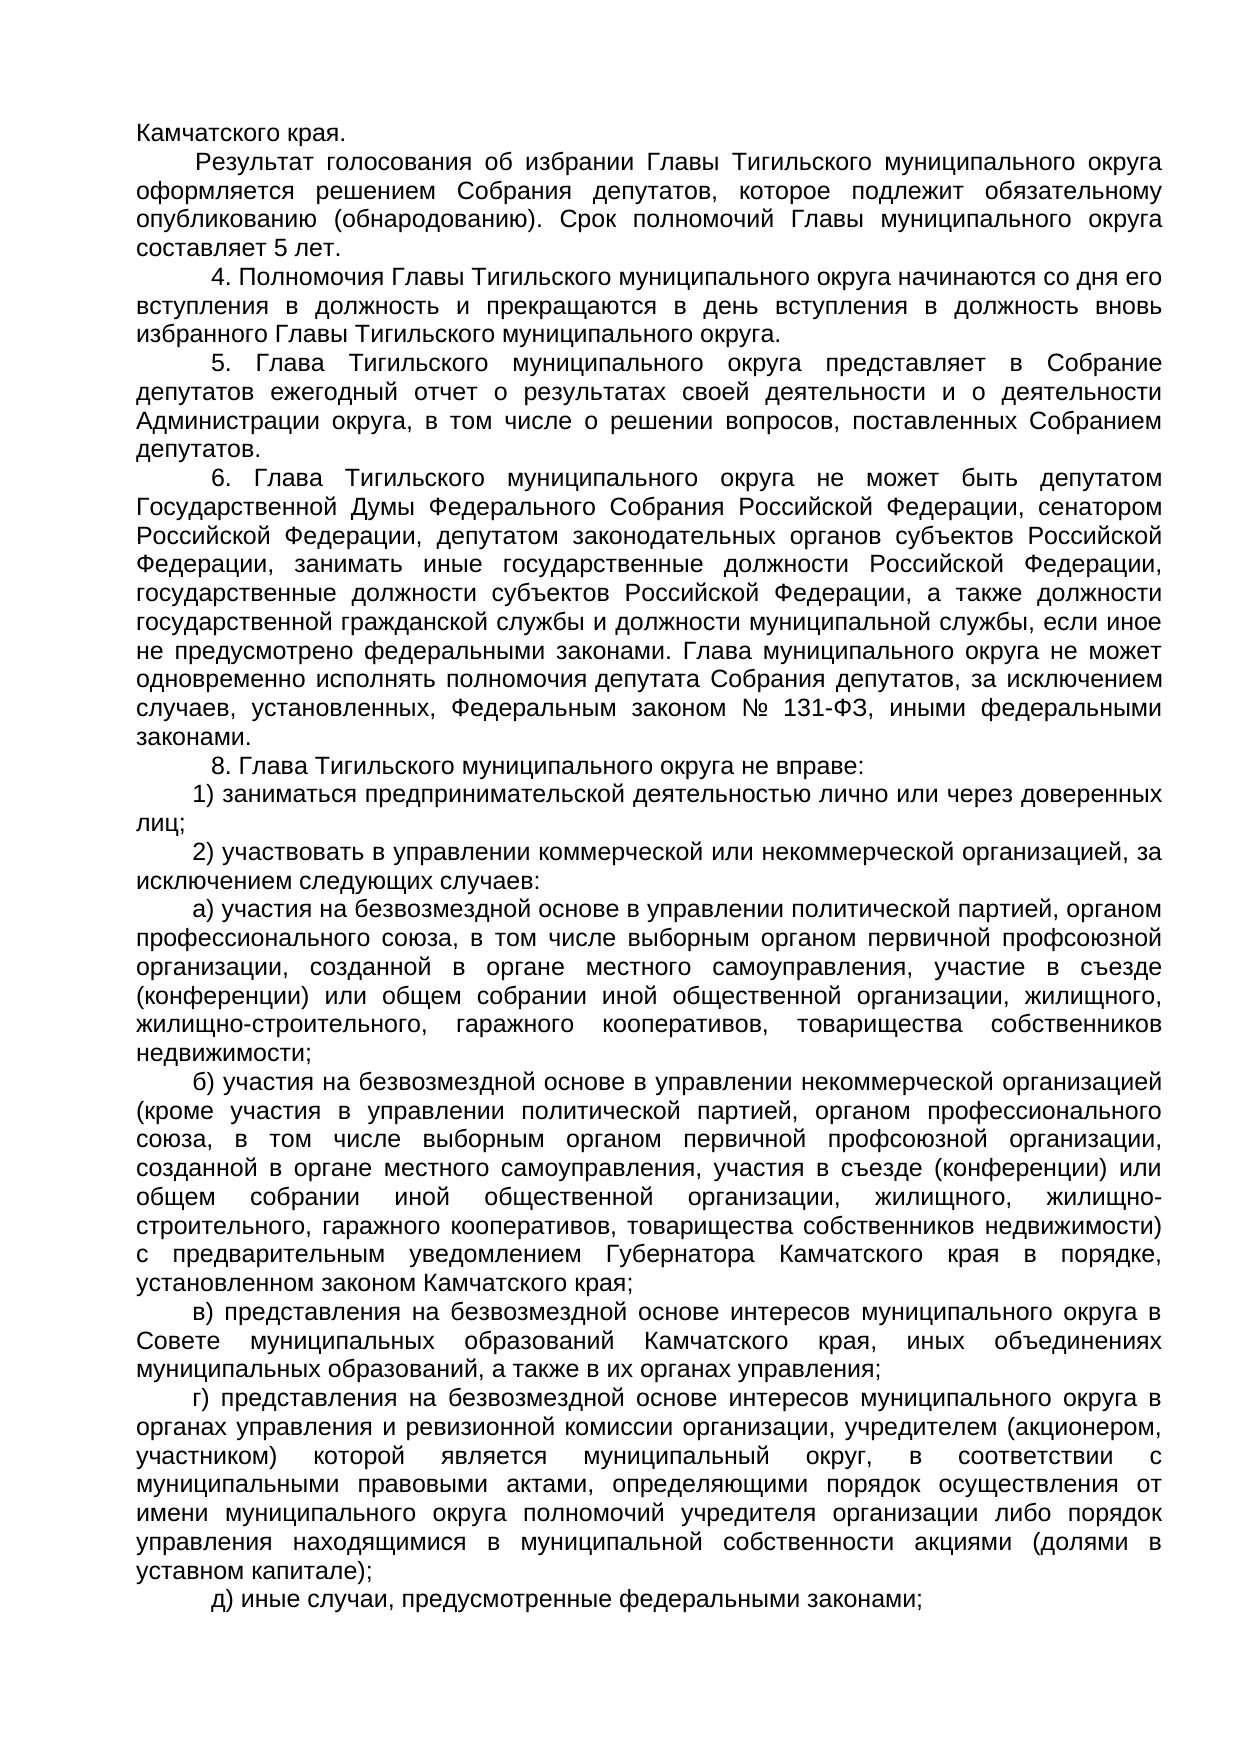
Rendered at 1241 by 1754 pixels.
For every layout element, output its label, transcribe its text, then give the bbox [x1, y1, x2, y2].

text в) представления на безвозмездной основе интересов муниципального округа в Совете муниципальных образований Камчатского края, иных объединениях муниципальных образований, а также в их органах управления; [136, 1297, 1163, 1383]
text 2) участвовать в управлении коммерческой или некоммерческой организацией, за исключением следующих случаев: [136, 837, 1163, 894]
text 8. Глава Тигильского муниципального округа не вправе: [136, 751, 1163, 779]
text г) представления на безвозмездной основе интересов муниципального округа в органах управления и ревизионной комиссии организации, учредителем (акционером, участником) которой является муниципальный округ, в соответствии с муниципальными правовыми актами, определяющими порядок осуществления от имени муниципального округа полномочий учредителя организации либо порядок управления находящимися в муниципальной собственности акциями (долями в уставном капитале); [136, 1383, 1163, 1584]
text 5. Глава Тигильского муниципального округа представляет в Собрание депутатов ежегодный отчет о результатах своей деятельности и о деятельности Администрации округа, в том числе о решении вопросов, поставленных Собранием депутатов. [136, 348, 1163, 463]
text 1) заниматься предпринимательской деятельностью лично или через доверенных лиц; [136, 779, 1163, 837]
text Результат голосования об избрании Главы Тигильского муниципального округа оформляется решением Собрания депутатов, которое подлежит обязательному опубликованию (обнародованию). Срок полномочий Главы муниципального округа составляет 5 лет. [136, 147, 1163, 262]
text 6. Глава Тигильского муниципального округа не может быть депутатом Государственной Думы Федерального Собрания Российской Федерации, сенатором Российской Федерации, депутатом законодательных органов субъектов Российской Федерации, занимать иные государственные должности Российской Федерации, государственные должности субъектов Российской Федерации, а также должности государственной гражданской службы и должности муниципальной службы, если иное не предусмотрено федеральными законами. Глава муниципального округа не может одновременно исполнять полномочия депутата Собрания депутатов, за исключением случаев, установленных, Федеральным законом № 131-ФЗ, иными федеральными законами. [136, 463, 1163, 751]
text б) участия на безвозмездной основе в управлении некоммерческой организацией (кроме участия в управлении политической партией, органом профессионального союза, в том числе выборным органом первичной профсоюзной организации, созданной в органе местного самоуправления, участия в съезде (конференции) или общем собрании иной общественной организации, жилищного, жилищно-строительного, гаражного кооперативов, товарищества собственников недвижимости) с предварительным уведомлением Губернатора Камчатского края в порядке, установленном законом Камчатского края; [136, 1067, 1163, 1297]
text д) иные случаи, предусмотренные федеральными законами; [136, 1584, 1163, 1613]
text 4. Полномочия Главы Тигильского муниципального округа начинаются со дня его вступления в должность и прекращаются в день вступления в должность вновь избранного Главы Тигильского муниципального округа. [136, 262, 1163, 348]
text а) участия на безвозмездной основе в управлении политической партией, органом профессионального союза, в том числе выборным органом первичной профсоюзной организации, созданной в органе местного самоуправления, участие в съезде (конференции) или общем собрании иной общественной организации, жилищного, жилищно-строительного, гаражного кооперативов, товарищества собственников недвижимости; [136, 894, 1163, 1067]
text Камчатского края. [136, 118, 1163, 147]
